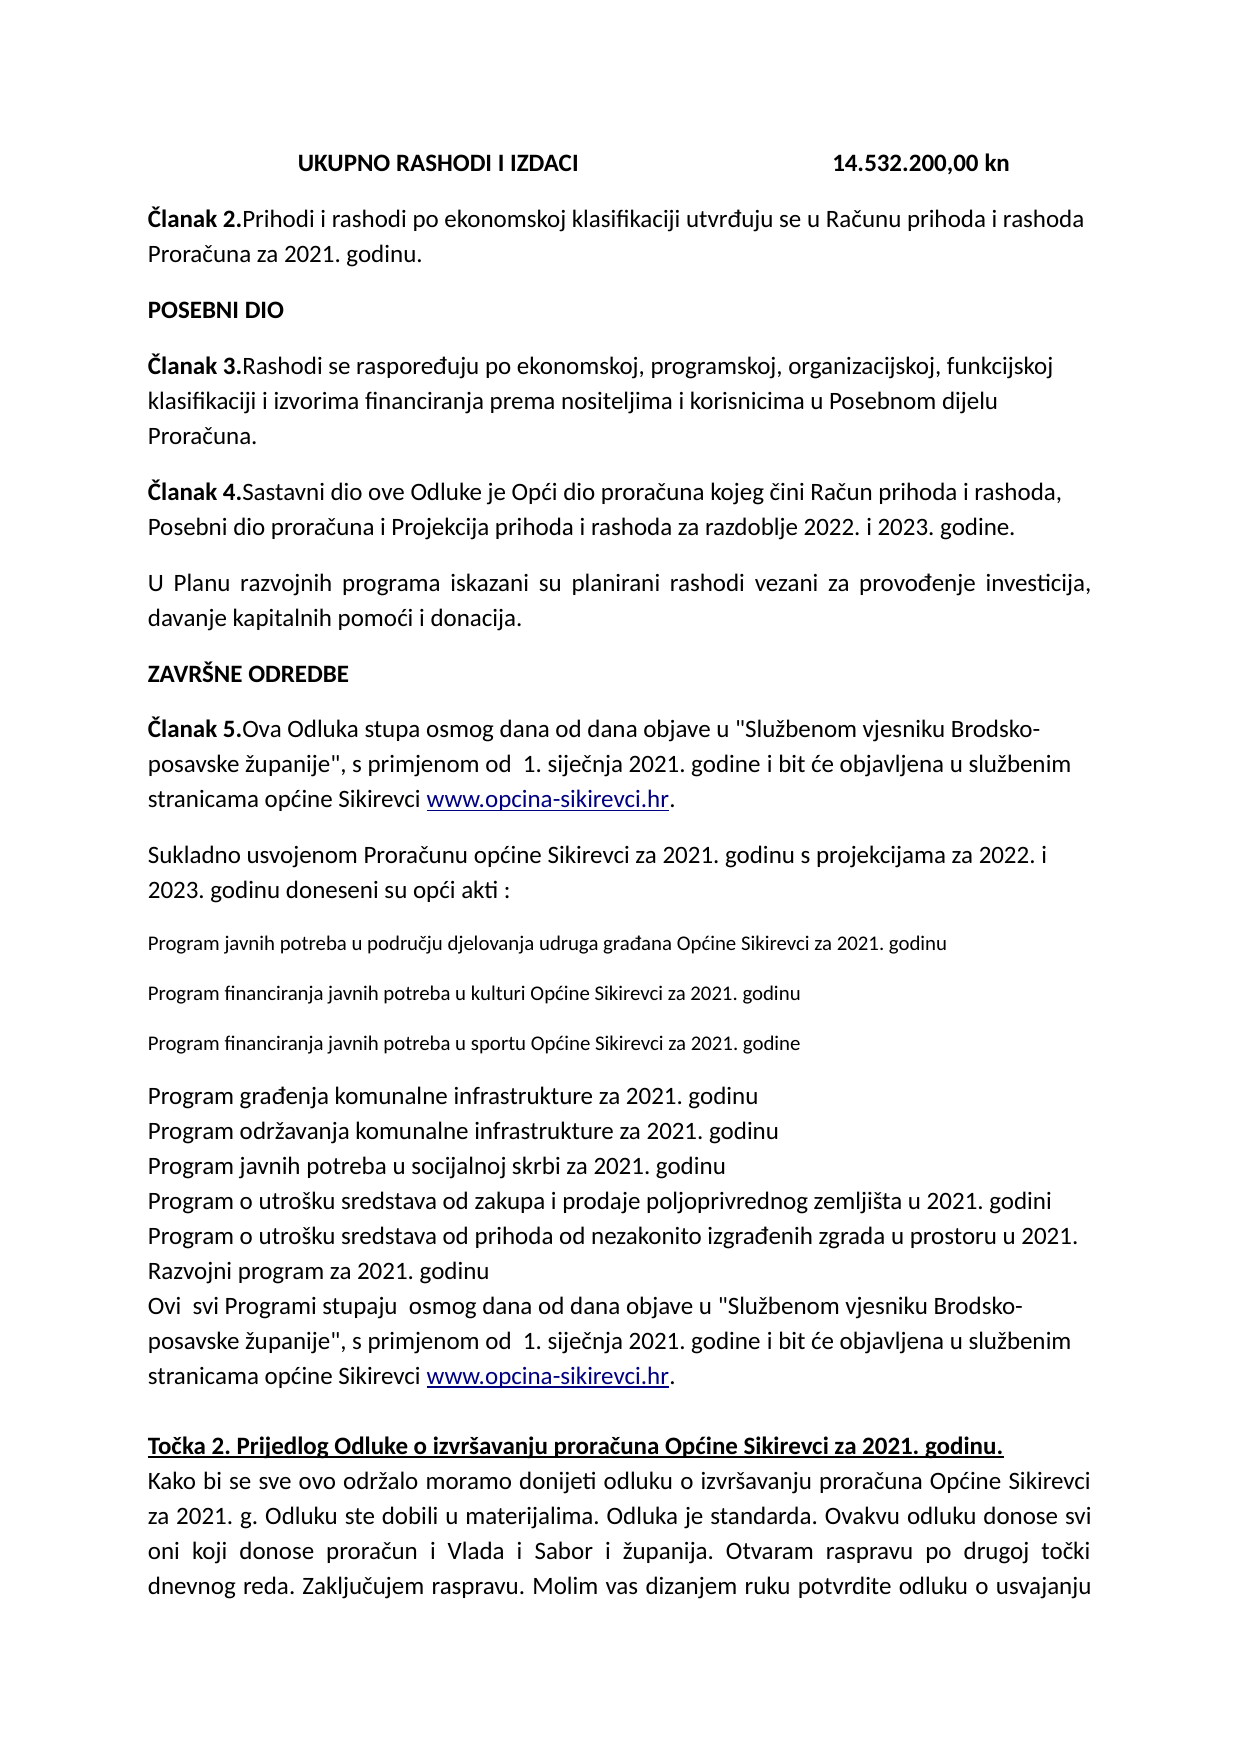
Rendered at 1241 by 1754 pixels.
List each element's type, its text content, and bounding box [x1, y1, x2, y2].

text Članak 5.Ova Odluka stupa osmog dana od dana objave u "Službenom vjesniku Brodsko-posavske županije", s primjenom od 1. siječnja 2021. godine i bit će objavljena u službenim stranicama općine Sikirevci www.opcina-sikirevci.hr. [148, 713, 1093, 814]
text Članak 2.Prihodi i rashodi po ekonomskoj klasifikaciji utvrđuju se u Računu prihoda i rashoda Proračuna za 2021. godinu. [148, 203, 1093, 269]
text ZAVRŠNE ODREDBE [148, 658, 1093, 688]
list UKUPNO RASHODI I IZDACI 14.532.200,00 kn [260, 148, 1093, 178]
text U Planu razvojnih programa iskazani su planirani rashodi vezani za provođenje investicija, davanje kapitalnih pomoći i donacija. [148, 567, 1093, 632]
text Ovi svi Programi stupaju osmog dana od dana objave u "Službenom vjesniku Brodsko-posavske županije", s primjenom od 1. siječnja 2021. godine i bit će objavljena u službenim stranicama općine Sikirevci www.opcina-sikirevci.hr. [148, 1290, 1093, 1391]
text Program javnih potreba u području djelovanja udruga građana Općine Sikirevci za 2021. godinu [148, 930, 1093, 956]
text Program o utrošku sredstava od zakupa i prodaje poljoprivrednog zemljišta u 2021. godini [148, 1185, 1093, 1216]
text Program održavanja komunalne infrastrukture za 2021. godinu [148, 1115, 1093, 1146]
text Program građenja komunalne infrastrukture za 2021. godinu [148, 1080, 1093, 1111]
text Razvojni program za 2021. godinu [148, 1255, 1093, 1286]
text Program financiranja javnih potreba u kulturi Općine Sikirevci za 2021. godinu [148, 980, 1093, 1006]
text Točka 2. Prijedlog Odluke o izvršavanju proračuna Općine Sikirevci za 2021. godinu. [148, 1430, 1093, 1461]
text POSEBNI DIO [148, 294, 1093, 325]
text Članak 4.Sastavni dio ove Odluke je Opći dio proračuna kojeg čini Račun prihoda i rashoda, Posebni dio proračuna i Projekcija prihoda i rashoda za razdoblje 2022. i 2023. godine. [148, 476, 1093, 542]
text Program financiranja javnih potreba u sportu Općine Sikirevci za 2021. godine [148, 1030, 1093, 1056]
text Program o utrošku sredstava od prihoda od nezakonito izgrađenih zgrada u prostoru u 2021. [148, 1220, 1093, 1251]
text Program javnih potreba u socijalnoj skrbi za 2021. godinu [148, 1150, 1093, 1181]
text Kako bi se sve ovo održalo moramo donijeti odluku o izvršavanju proračuna Općine Sikirevci za 2021. g. Odluku ste dobili u materijalima. Odluka je standarda. Ovakvu odluku donose svi oni koji donose proračun i Vlada i Sabor i županija. Otvaram raspravu po drugoj točki dnevnog reda. Zaključujem raspravu. Molim vas dizanjem ruku potvrdite odluku o usvajanju [148, 1465, 1093, 1601]
text Sukladno usvojenom Proračunu općine Sikirevci za 2021. godinu s projekcijama za 2022. i 2023. godinu doneseni su opći akti : [148, 839, 1093, 905]
text Članak 3.Rashodi se raspoređuju po ekonomskoj, programskoj, organizacijskoj, funkcijskoj klasifikaciji i izvorima financiranja prema nositeljima i korisnicima u Posebnom dijelu Proračuna. [148, 350, 1093, 451]
